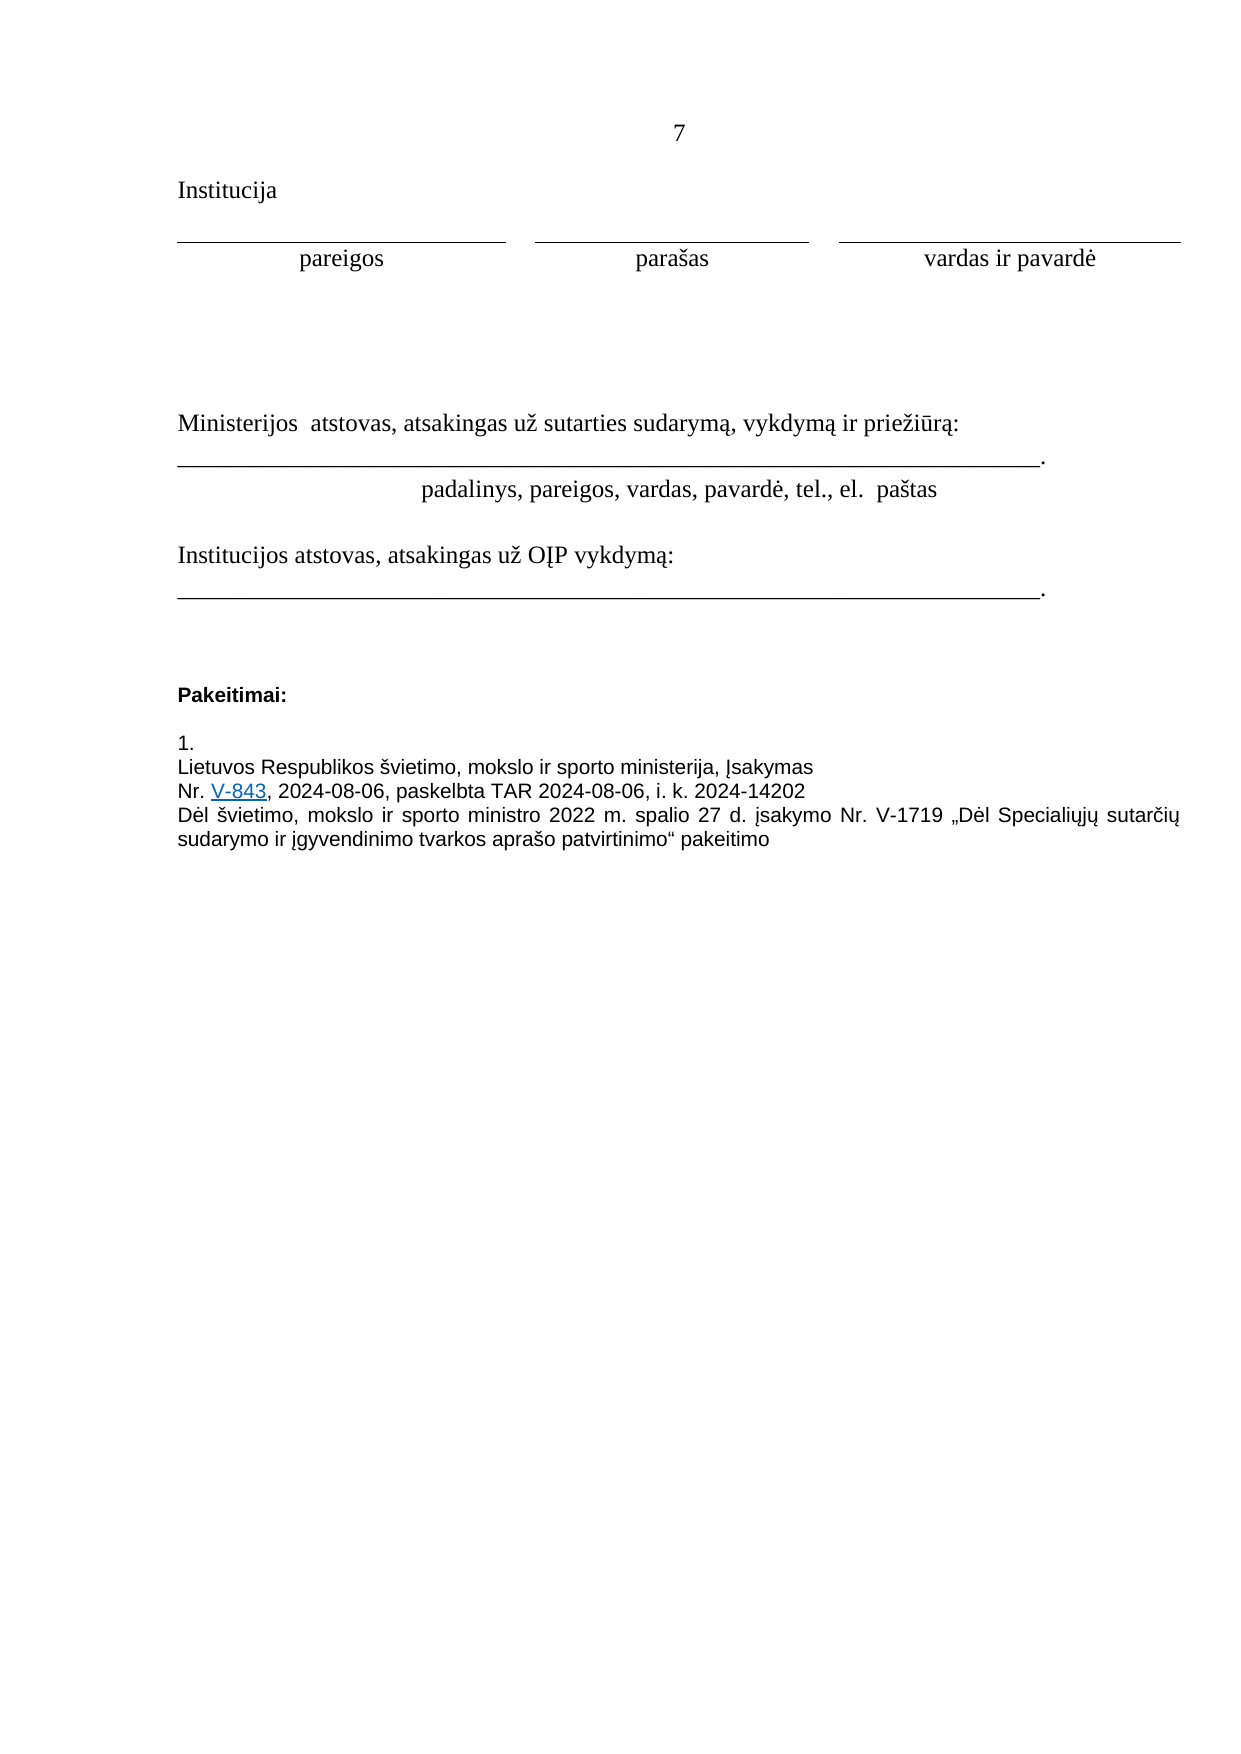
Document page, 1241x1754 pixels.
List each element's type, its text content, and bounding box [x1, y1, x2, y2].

text 1. [177, 731, 1181, 754]
text Lietuvos Respublikos švietimo, mokslo ir sporto ministerija, Įsakymas [177, 754, 1181, 778]
text Institucija [177, 176, 1181, 204]
table_header [506, 209, 535, 242]
table_cell vardas ir pavardė [839, 243, 1181, 276]
table_header [839, 209, 1181, 242]
table_header [177, 209, 506, 242]
text Institucijos atstovas, atsakingas už OĮP vykdymą: [177, 540, 1181, 569]
table_cell parašas [535, 243, 809, 276]
table_cell [506, 242, 535, 276]
text _____________________________________________________________________. [177, 441, 1181, 469]
text Pakeitimai: [177, 683, 1181, 707]
table_cell pareigos [177, 243, 506, 276]
text _____________________________________________________________________. [177, 573, 1181, 602]
table_cell [809, 242, 839, 276]
text Ministerijos atstovas, atsakingas už sutarties sudarymą, vykdymą ir priežiūrą: [177, 408, 1181, 437]
text padalinys, pareigos, vardas, pavardė, tel., el. paštas [177, 474, 1181, 503]
text Nr. V-843, 2024-08-06, paskelbta TAR 2024-08-06, i. k. 2024-14202 [177, 778, 1181, 802]
text Dėl švietimo, mokslo ir sporto ministro 2022 m. spalio 27 d. įsakymo Nr. V-1719 „Dėl Specialiųjų sutarčių sudarymo ir įgyvendinimo tvarkos aprašo patvirtinimo“ pakeitimo [177, 802, 1181, 850]
table_header [535, 209, 809, 242]
table_header [809, 209, 839, 242]
